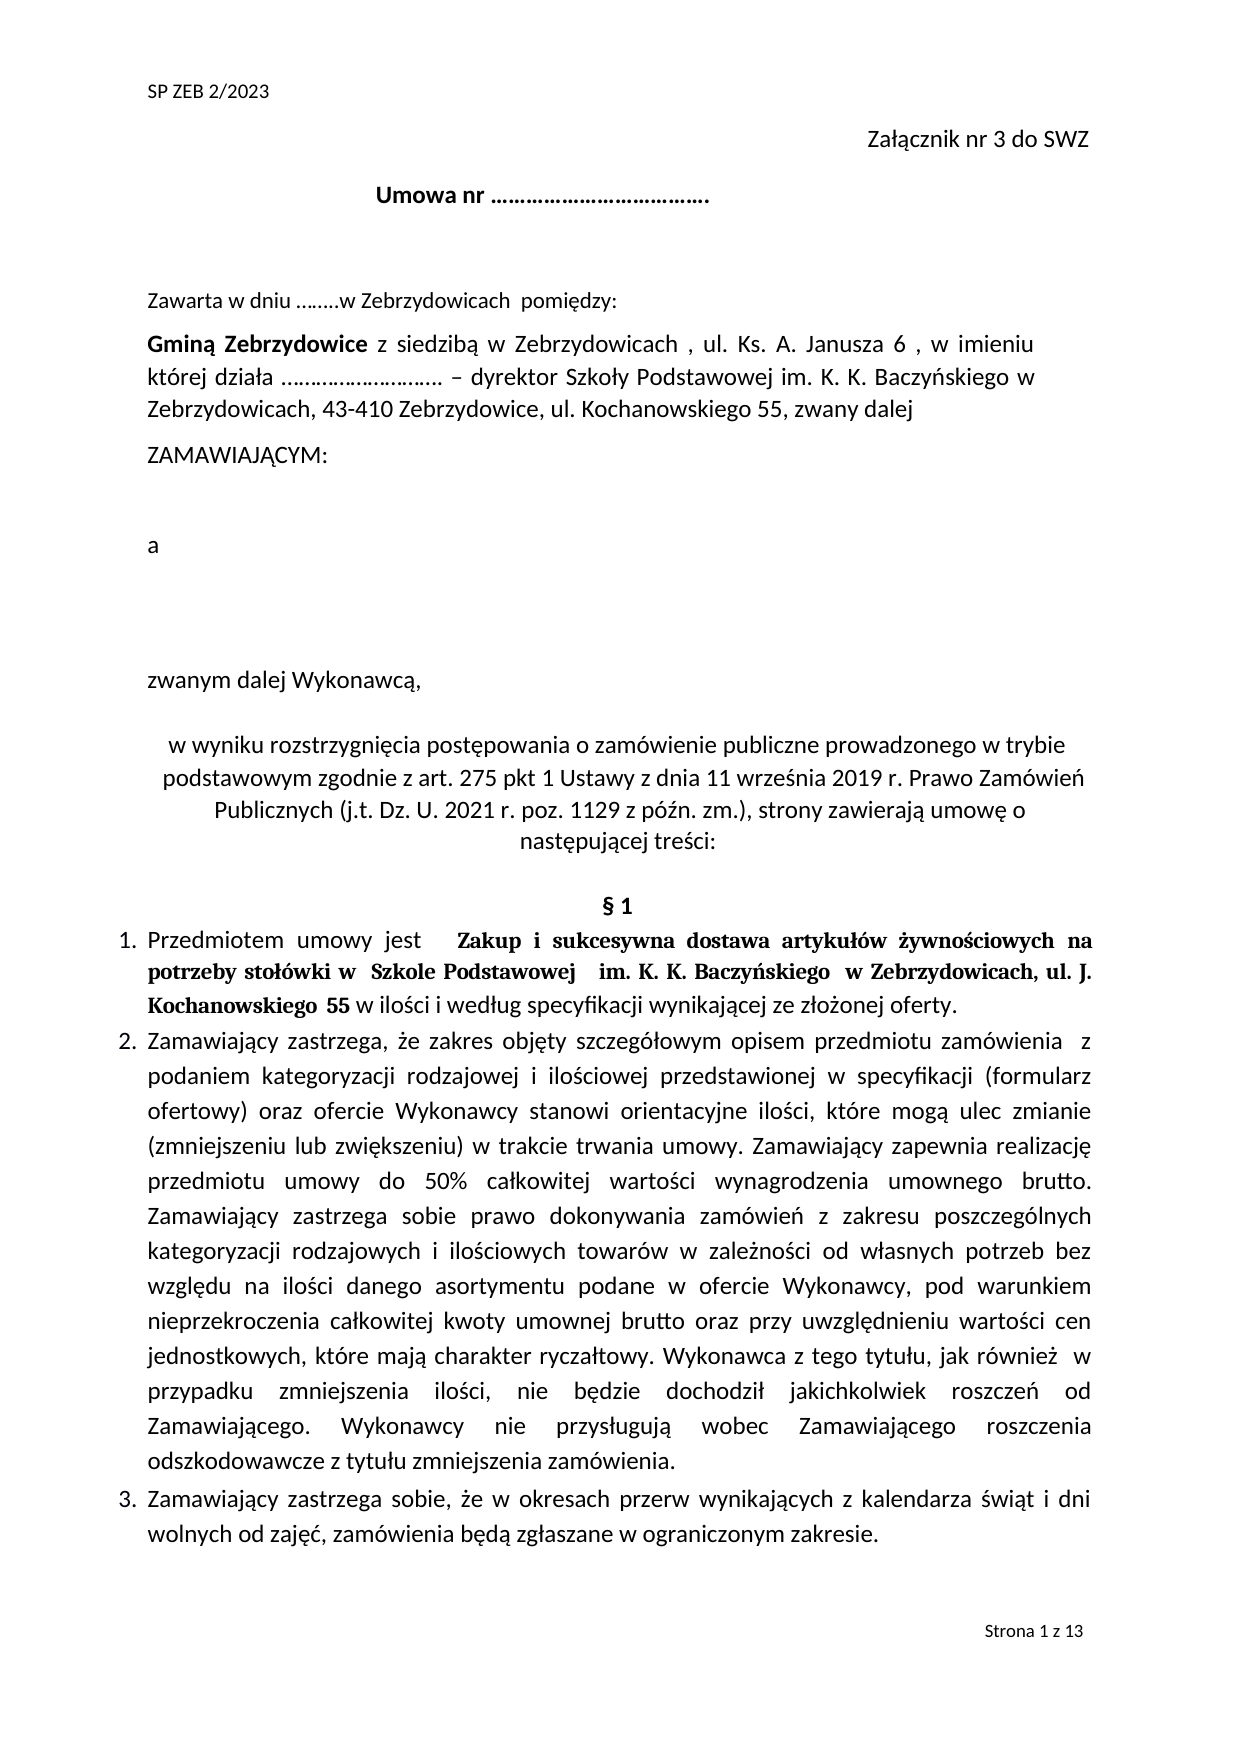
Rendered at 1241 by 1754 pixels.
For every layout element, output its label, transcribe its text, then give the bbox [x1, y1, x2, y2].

text ZAMAWIAJĄCYM: [147, 439, 1036, 469]
text Załącznik nr 3 do SWZ [692, 123, 1094, 154]
text zwanym dalej Wykonawcą, [147, 664, 1036, 695]
text a [147, 529, 1036, 559]
list Zamawiający zastrzega, że zakres objęty szczegółowym opisem przedmiotu zamówienia z podaniem kategoryzacji rodzajowej i ilościowej przedstawionej w specyfikacji (formularz ofertowy) oraz ofercie Wykonawcy stanowi orientacyjne ilości, które mogą ulec zmianie (zmniejszeniu lub zwiększeniu) w trakcie trwania umowy. Zamawiający zapewnia realizację przedmiotu umowy do 50% całkowitej wartości wynagrodzenia umownego brutto. Zamawiający zastrzega sobie prawo dokonywania zamówień z zakresu poszczególnych kategoryzacji rodzajowych i ilościowych towarów w zależności od własnych potrzeb bez względu na ilości danego asortymentu podane w ofercie Wykonawcy, pod warunkiem nieprzekroczenia całkowitej kwoty umownej brutto oraz przy uwzględnieniu wartości cen jednostkowych, które mają charakter ryczałtowy. Wykonawca z tego tytułu, jak również w przypadku zmniejszenia ilości, nie będzie dochodził jakichkolwiek roszczeń od Zamawiającego. Wykonawcy nie przysługują wobec Zamawiającego roszczenia odszkodowawcze z tytułu zmniejszenia zamówienia. [118, 1025, 1093, 1476]
text w wyniku rozstrzygnięcia postępowania o zamówienie publiczne prowadzonego w trybie [147, 729, 1092, 760]
text Umowa nr ………………………………. [146, 179, 816, 209]
text Gminą Zebrzydowice z siedzibą w Zebrzydowicach , ul. Ks. A. Janusza 6 , w imieniu której działa ………………………. – dyrektor Szkoły Podstawowej im. K. K. Baczyńskiego w Zebrzydowicach, 43-410 Zebrzydowice, ul. Kochanowskiego 55, zwany dalej [147, 328, 1036, 424]
list Zamawiający zastrzega sobie, że w okresach przerw wynikających z kalendarza świąt i dni wolnych od zajęć, zamówienia będą zgłaszane w ograniczonym zakresie. [118, 1483, 1093, 1548]
text Publicznych (j.t. Dz. U. 2021 r. poz. 1129 z późn. zm.), strony zawierają umowę o następującej treści: [147, 794, 1093, 856]
text podstawowym zgodnie z art. 275 pkt 1 Ustawy z dnia 11 września 2019 r. Prawo Zamówień [162, 762, 1093, 792]
text Zawarta w dniu ……..w Zebrzydowicach pomiędzy: [147, 286, 1093, 314]
subtitle § 1 [147, 890, 1093, 921]
list Przedmiotem umowy jest Zakup i sukcesywna dostawa artykułów żywnościowych na potrzeby stołówki w Szkole Podstawowej im. K. K. Baczyńskiego w Zebrzydowicach, ul. J. Kochanowskiego 55 w ilości i według specyfikacji wynikającej ze złożonej oferty. [118, 924, 1093, 1020]
